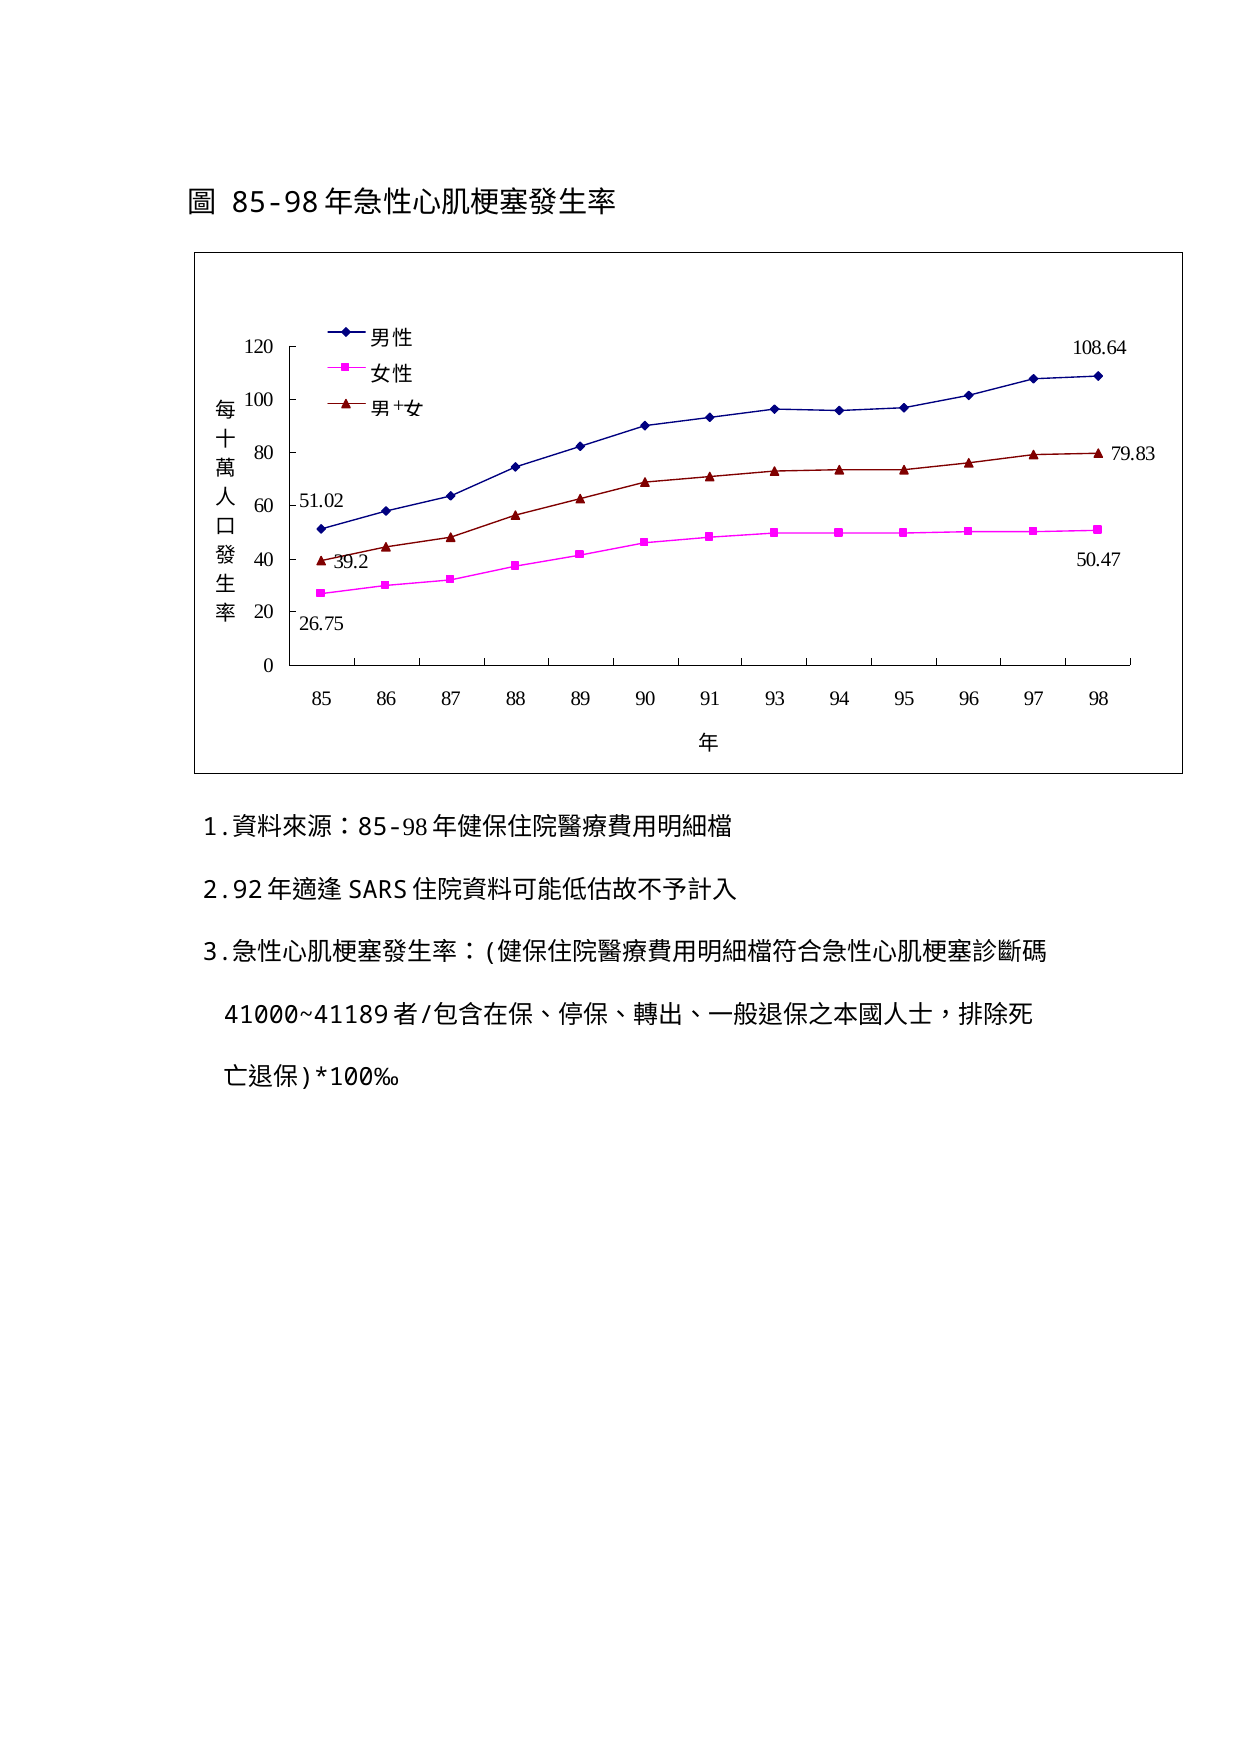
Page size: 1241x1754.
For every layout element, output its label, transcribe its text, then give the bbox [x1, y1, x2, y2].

text 1.資料來源：85-98年健保住院醫療費用明細檔 [187, 783, 1053, 846]
text 2.92年適逢SARS住院資料可能低估故不予計入 [187, 846, 1053, 908]
text 3.急性心肌梗塞發生率：(健保住院醫療費用明細檔符合急性心肌梗塞診斷碼41000~41189者/包含在保、停保、轉出、一般退保之本國人士，排除死亡退保)*100‰ [187, 908, 1053, 1096]
text 圖 85-98年急性心肌梗塞發生率 [187, 158, 1053, 221]
